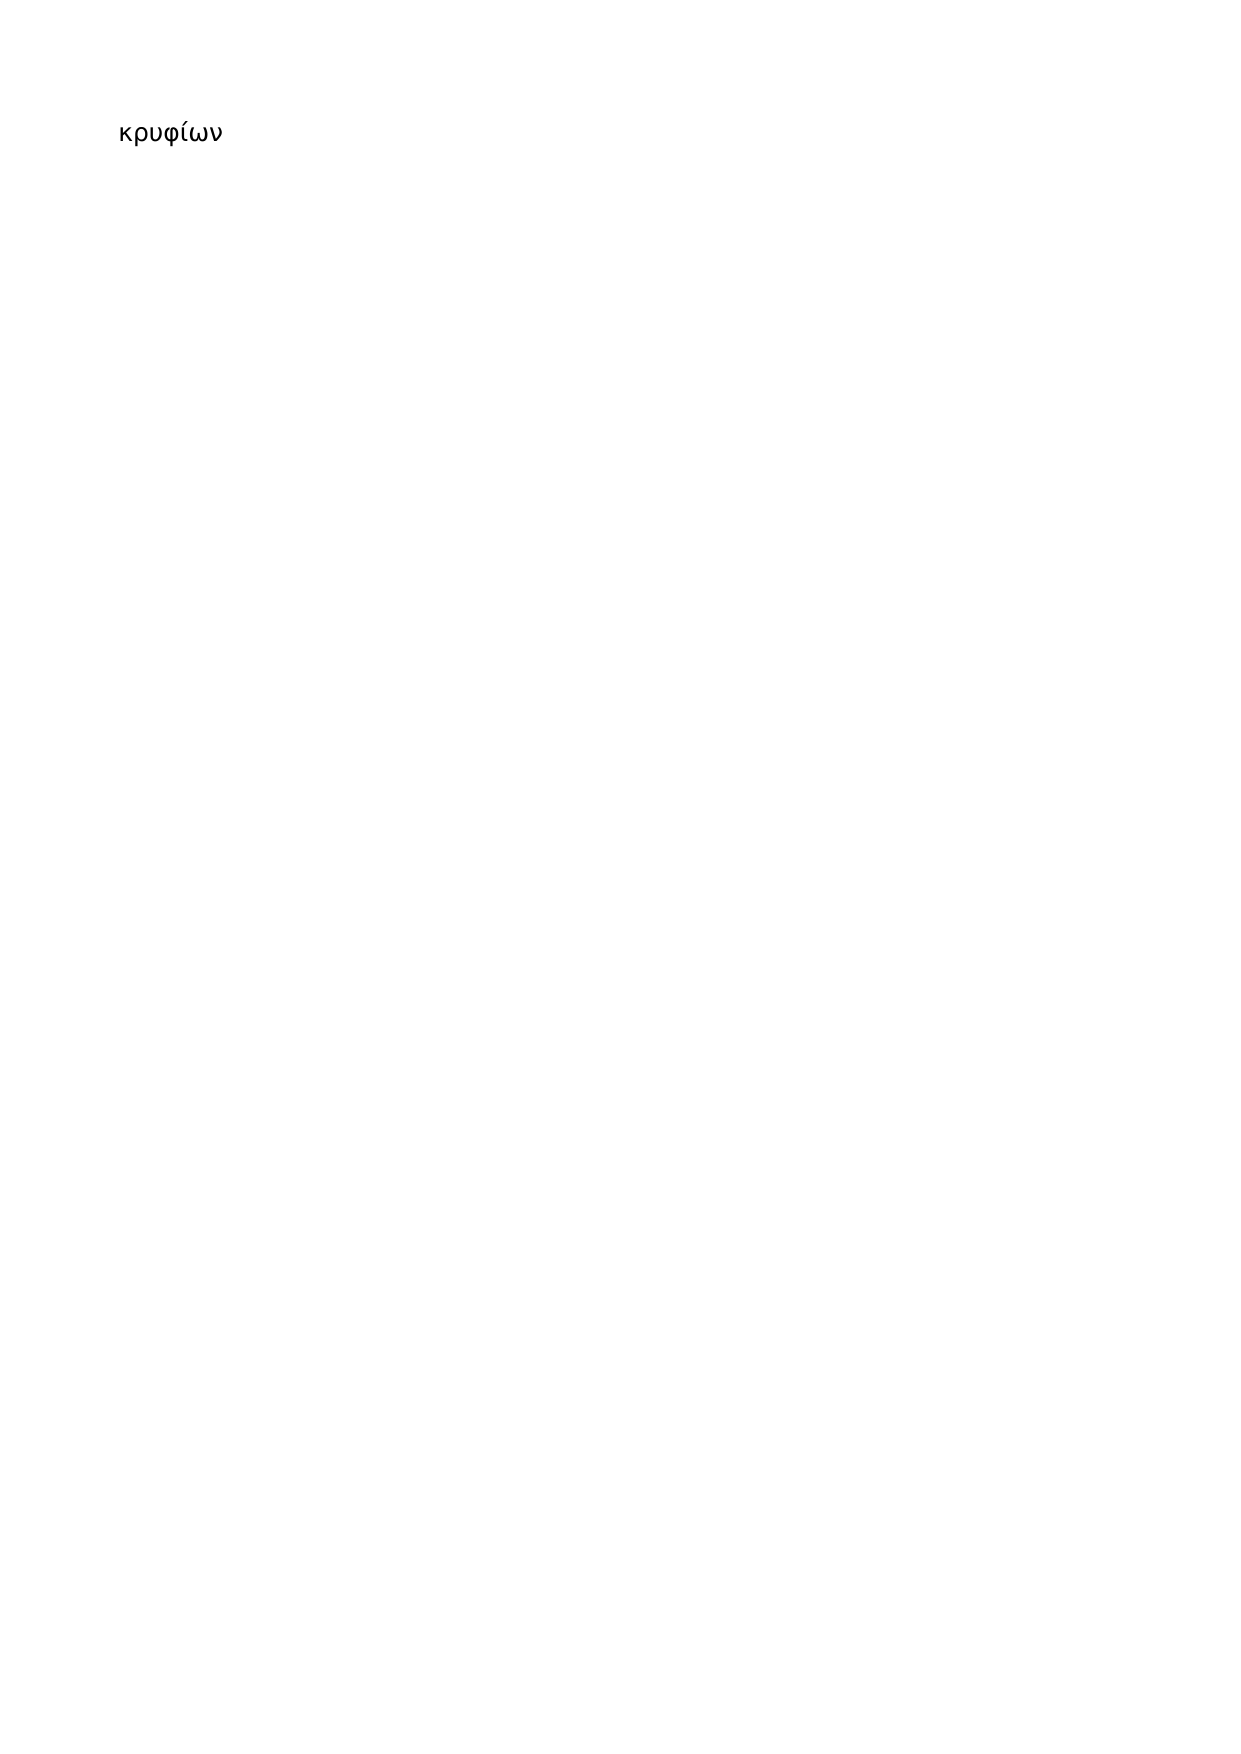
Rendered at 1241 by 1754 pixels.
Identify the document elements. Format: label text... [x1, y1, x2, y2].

text κρυφίων [118, 118, 1122, 147]
